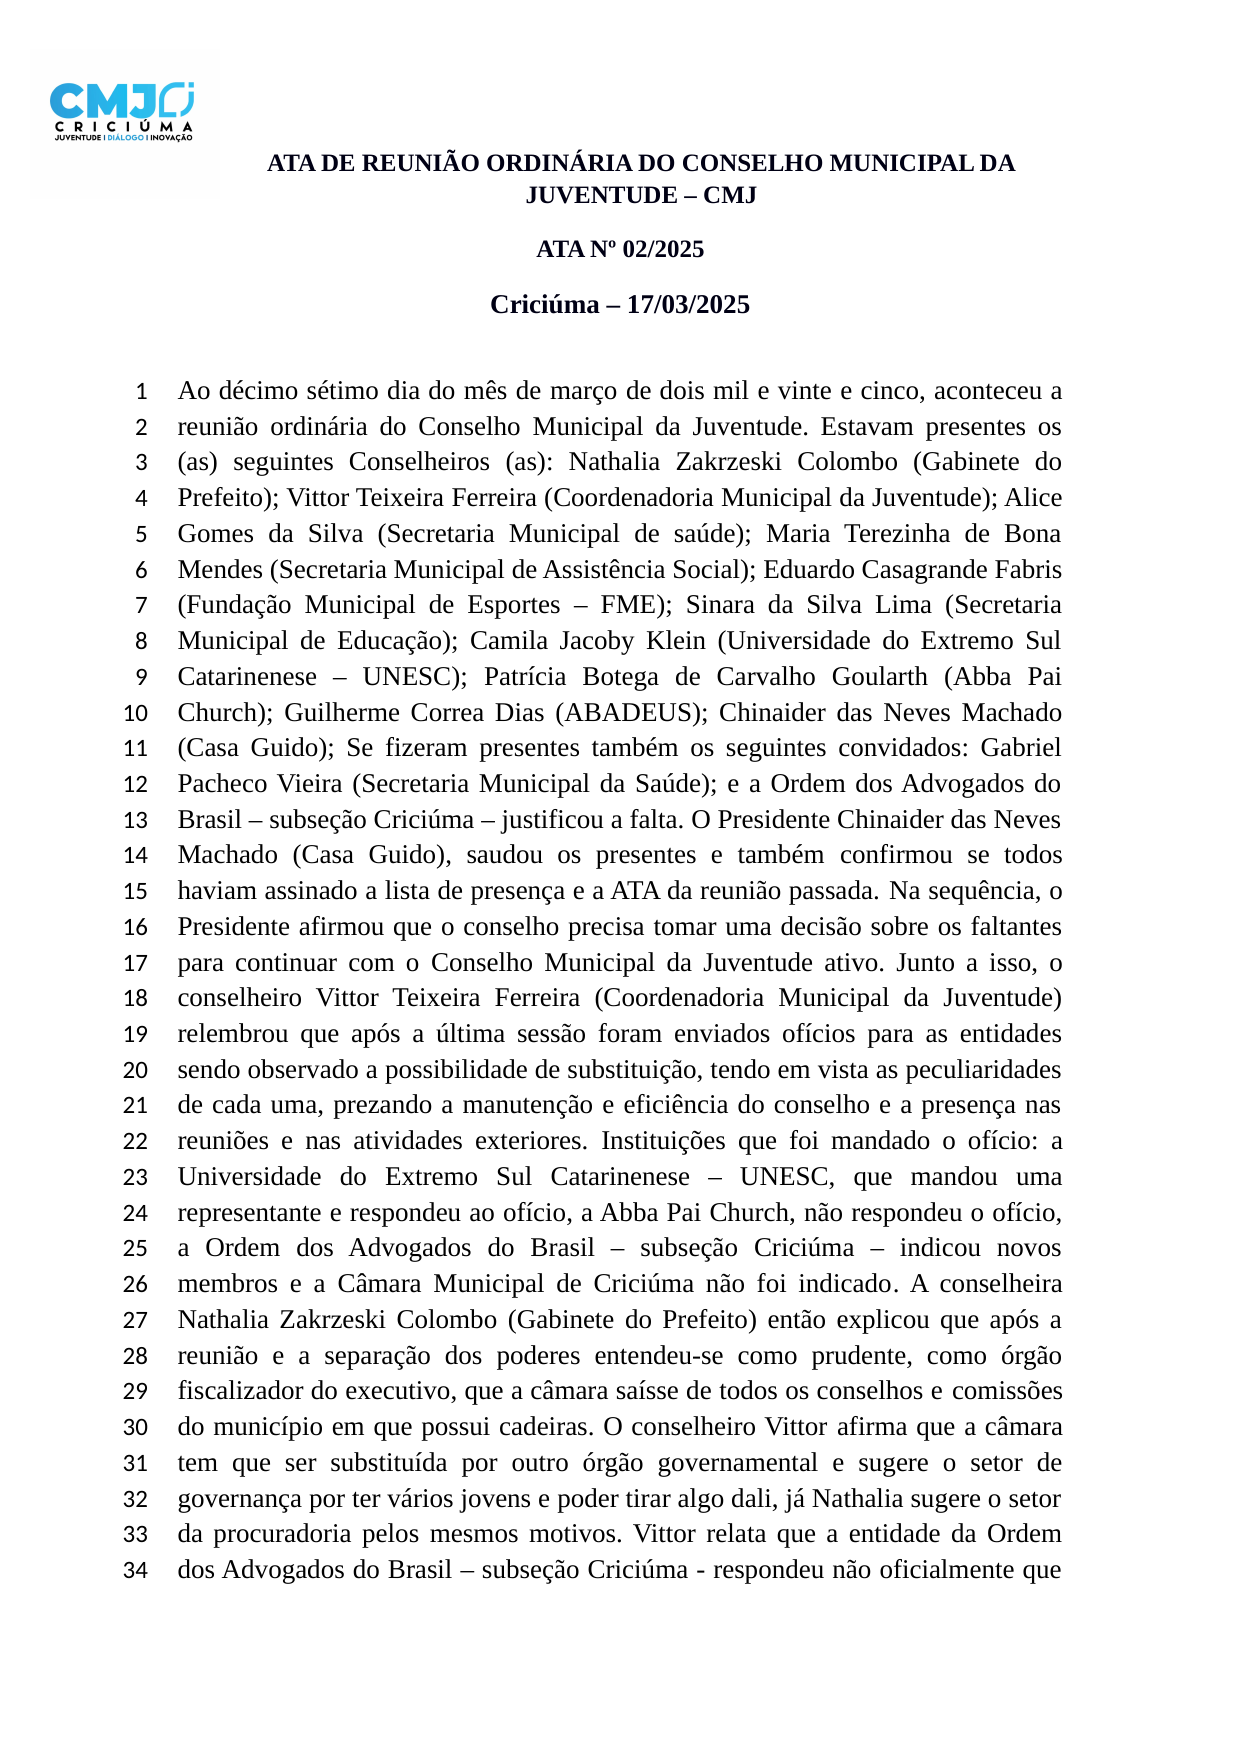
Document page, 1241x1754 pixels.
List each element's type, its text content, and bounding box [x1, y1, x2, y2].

text ATA DE REUNIÃO ORDINÁRIA DO CONSELHO MUNICIPAL DA JUVENTUDE – CMJ [177, 148, 1063, 209]
text Criciúma – 17/03/2025 [177, 288, 1063, 319]
text ATA Nº 02/2025 [177, 234, 1063, 263]
text Ao décimo sétimo dia do mês de março de dois mil e vinte e cinco, aconteceu a reunião ordinária do Conselho Municipal da Juventude. Estavam presentes os (as) seguintes Conselheiros (as): Nathalia Zakrzeski Colombo (Gabinete do Prefeito); Vittor Teixeira Ferreira (Coordenadoria Municipal da Juventude); Alice Gomes da Silva (Secretaria Municipal de saúde); Maria Terezinha de Bona Mendes (Secretaria Municipal de Assistência Social); Eduardo Casagrande Fabris (Fundação Municipal de Esportes – FME); Sinara da Silva Lima (Secretaria Municipal de Educação); Camila Jacoby Klein (Universidade do Extremo Sul Catarinenese – UNESC); Patrícia Botega de Carvalho Goularth (Abba Pai Church); Guilherme Correa Dias (ABADEUS); Chinaider das Neves Machado (Casa Guido); Se fizeram presentes também os seguintes convidados: Gabriel Pacheco Vieira (Secretaria Municipal da Saúde); e a Ordem dos Advogados do Brasil – subseção Criciúma – justificou a falta. O Presidente Chinaider das Neves Machado (Casa Guido), saudou os presentes e também confirmou se todos haviam assinado a lista de presença e a ATA da reunião passada. Na sequência, o Presidente afirmou que o conselho precisa tomar uma decisão sobre os faltantes para continuar com o Conselho Municipal da Juventude ativo. Junto a isso, o conselheiro Vittor Teixeira Ferreira (Coordenadoria Municipal da Juventude) relembrou que após a última sessão foram enviados ofícios para as entidades sendo observado a possibilidade de substituição, tendo em vista as peculiaridades de cada uma, prezando a manutenção e eficiência do conselho e a presença nas reuniões e nas atividades exteriores. Instituições que foi mandado o ofício: a Universidade do Extremo Sul Catarinenese – UNESC, que mandou uma representante e respondeu ao ofício, a Abba Pai Church, não respondeu o ofício, a Ordem dos Advogados do Brasil – subseção Criciúma – indicou novos membros e a Câmara Municipal de Criciúma não foi indicado. A conselheira Nathalia Zakrzeski Colombo (Gabinete do Prefeito) então explicou que após a reunião e a separação dos poderes entendeu-se como prudente, como órgão fiscalizador do executivo, que a câmara saísse de todos os conselhos e comissões do município em que possui cadeiras. O conselheiro Vittor afirma que a câmara tem que ser substituída por outro órgão governamental e sugere o setor de governança por ter vários jovens e poder tirar algo dali, já Nathalia sugere o setor da procuradoria pelos mesmos motivos. Vittor relata que a entidade da Ordem dos Advogados do Brasil – subseção Criciúma - respondeu não oficialmente que [177, 374, 1063, 1584]
picture [30, 49, 220, 199]
